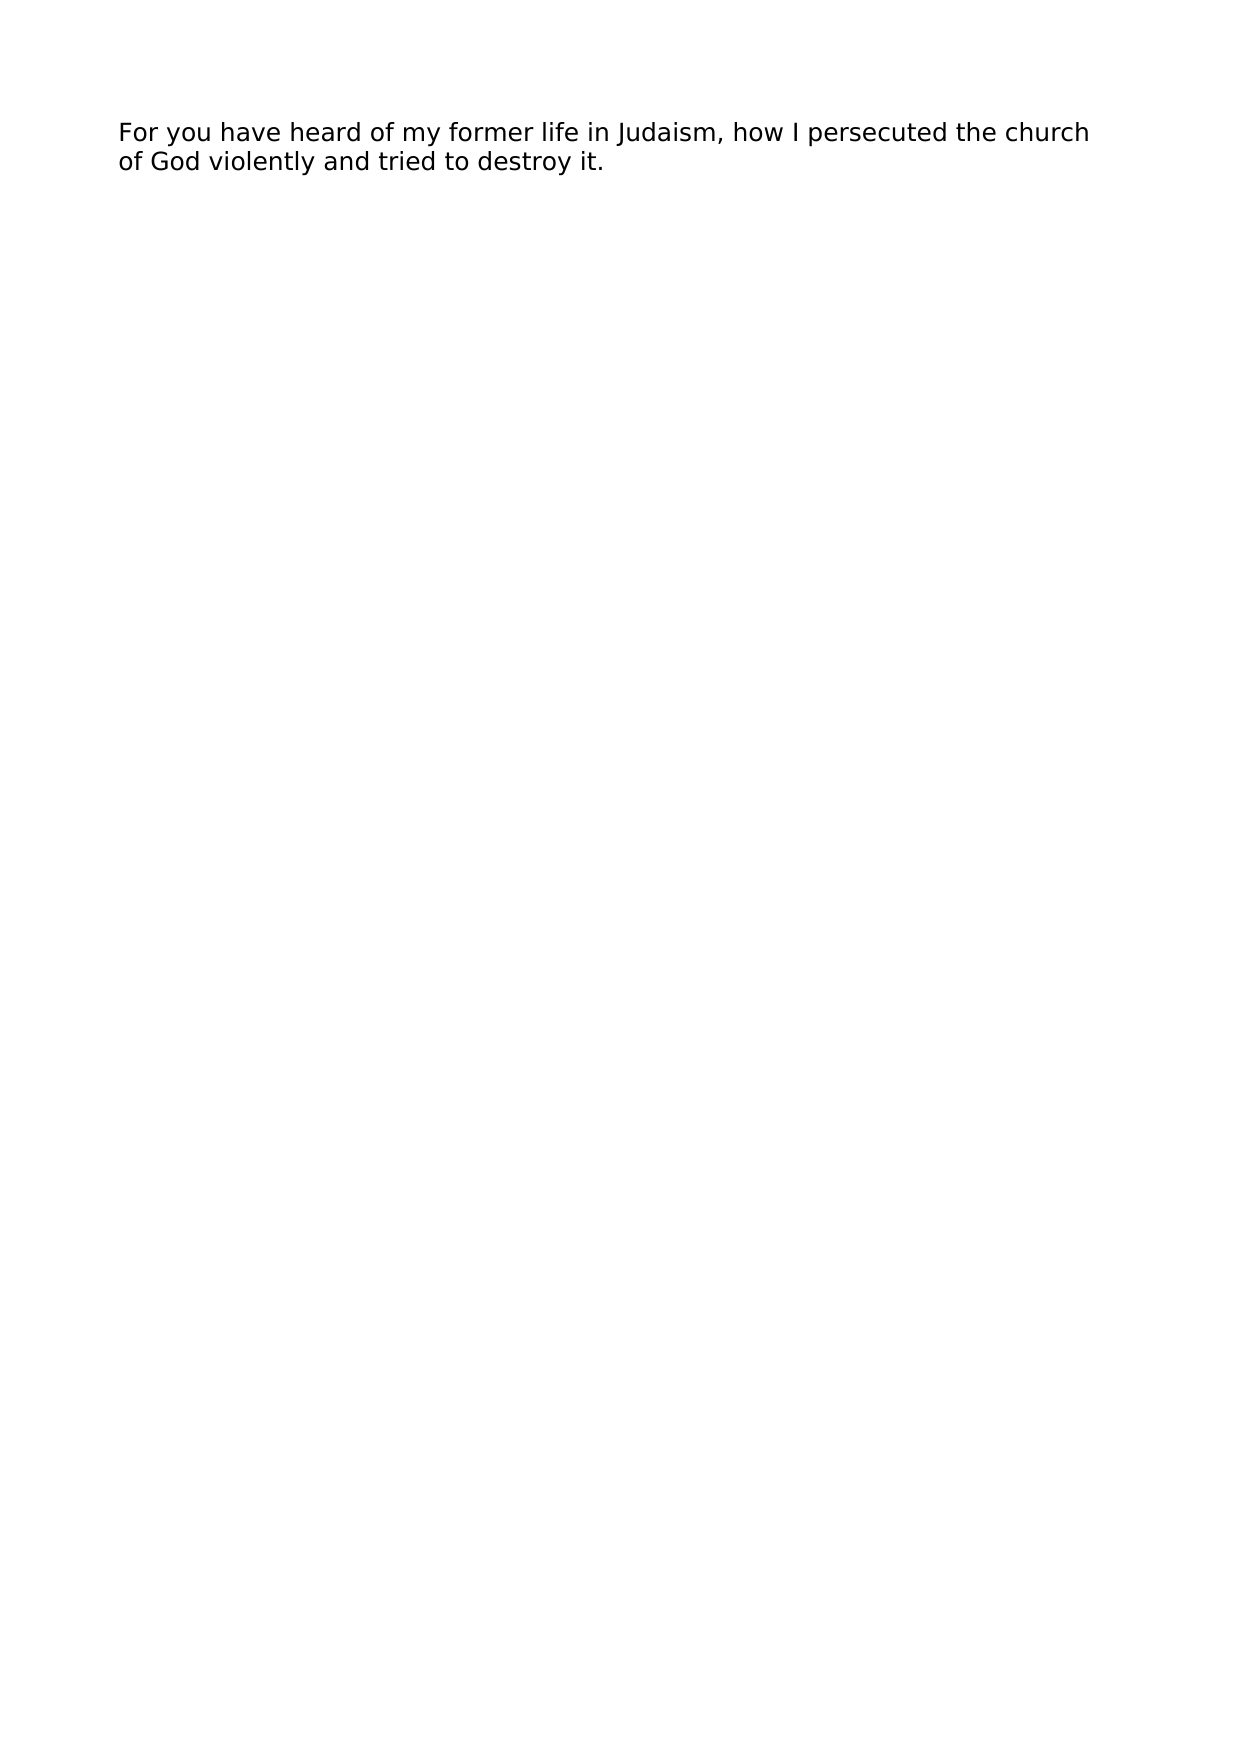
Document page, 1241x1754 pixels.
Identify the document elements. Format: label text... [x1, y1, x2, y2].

text For you have heard of my former life in Judaism, how I persecuted the church of God violently and tried to destroy it. [118, 118, 1122, 176]
